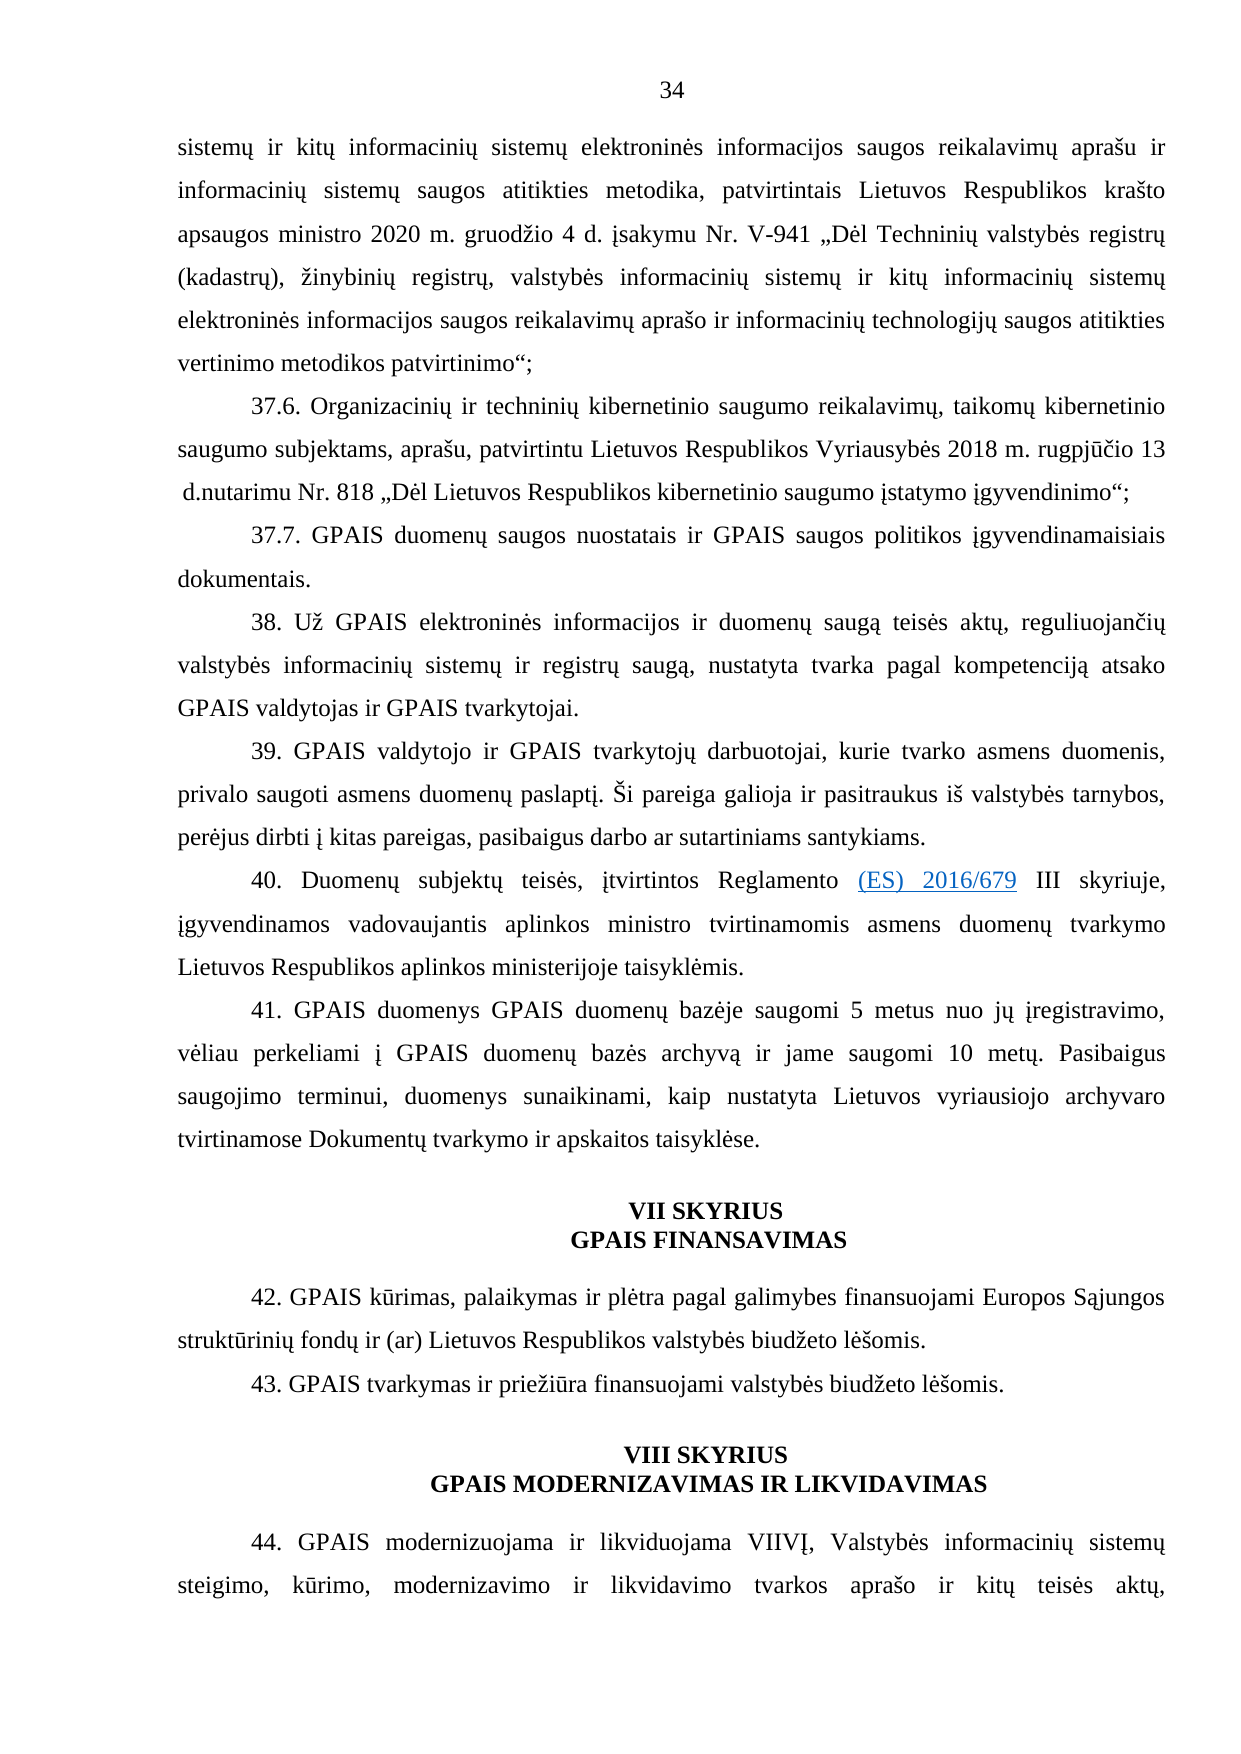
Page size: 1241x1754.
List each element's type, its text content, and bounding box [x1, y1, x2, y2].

text GPAIS MODERNIZAVIMAS IR LIKVIDAVIMAS [177, 1469, 1166, 1498]
text VIII SKYRIUS [177, 1441, 1166, 1469]
text 39. GPAIS valdytojo ir GPAIS tvarkytojų darbuotojai, kurie tvarko asmens duomenis, privalo saugoti asmens duomenų paslaptį. Ši pareiga galioja ir pasitraukus iš valstybės tarnybos, perėjus dirbti į kitas pareigas, pasibaigus darbo ar sutartiniams santykiams. [177, 736, 1166, 851]
text 42. GPAIS kūrimas, palaikymas ir plėtra pagal galimybes finansuojami Europos Sąjungos struktūrinių fondų ir (ar) Lietuvos Respublikos valstybės biudžeto lėšomis. [177, 1282, 1166, 1354]
text 44. GPAIS modernizuojama ir likviduojama VIIVĮ, Valstybės informacinių sistemų steigimo, kūrimo, modernizavimo ir likvidavimo tvarkos aprašo ir kitų teisės aktų, [177, 1527, 1166, 1599]
text sistemų ir kitų informacinių sistemų elektroninės informacijos saugos reikalavimų aprašu ir informacinių sistemų saugos atitikties metodika, patvirtintais Lietuvos Respublikos krašto apsaugos ministro 2020 m. gruodžio 4 d. įsakymu Nr. V-941 „Dėl Techninių valstybės registrų (kadastrų), žinybinių registrų, valstybės informacinių sistemų ir kitų informacinių sistemų elektroninės informacijos saugos reikalavimų aprašo ir informacinių technologijų saugos atitikties vertinimo metodikos patvirtinimo“; [177, 132, 1166, 377]
text 40. Duomenų subjektų teisės, įtvirtintos Reglamento (ES) 2016/679 III skyriuje, įgyvendinamos vadovaujantis aplinkos ministro tvirtinamomis asmens duomenų tvarkymo Lietuvos Respublikos aplinkos ministerijoje taisyklėmis. [177, 866, 1166, 981]
text 38. Už GPAIS elektroninės informacijos ir duomenų saugą teisės aktų, reguliuojančių valstybės informacinių sistemų ir registrų saugą, nustatyta tvarka pagal kompetenciją atsako GPAIS valdytojas ir GPAIS tvarkytojai. [177, 607, 1166, 722]
text 37.6. Organizacinių ir techninių kibernetinio saugumo reikalavimų, taikomų kibernetinio saugumo subjektams, aprašu, patvirtintu Lietuvos Respublikos Vyriausybės 2018 m. rugpjūčio 13 d.nutarimu Nr. 818 „Dėl Lietuvos Respublikos kibernetinio saugumo įstatymo įgyvendinimo“; [177, 391, 1166, 506]
text 41. GPAIS duomenys GPAIS duomenų bazėje saugomi 5 metus nuo jų įregistravimo, vėliau perkeliami į GPAIS duomenų bazės archyvą ir jame saugomi 10 metų. Pasibaigus saugojimo terminui, duomenys sunaikinami, kaip nustatyta Lietuvos vyriausiojo archyvaro tvirtinamose Dokumentų tvarkymo ir apskaitos taisyklėse. [177, 995, 1166, 1153]
text 43. GPAIS tvarkymas ir priežiūra finansuojami valstybės biudžeto lėšomis. [177, 1369, 1166, 1397]
text VII SKYRIUS [177, 1196, 1166, 1225]
text 37.7. GPAIS duomenų saugos nuostatais ir GPAIS saugos politikos įgyvendinamaisiais dokumentais. [177, 521, 1166, 592]
text GPAIS FINANSAVIMAS [177, 1225, 1166, 1254]
